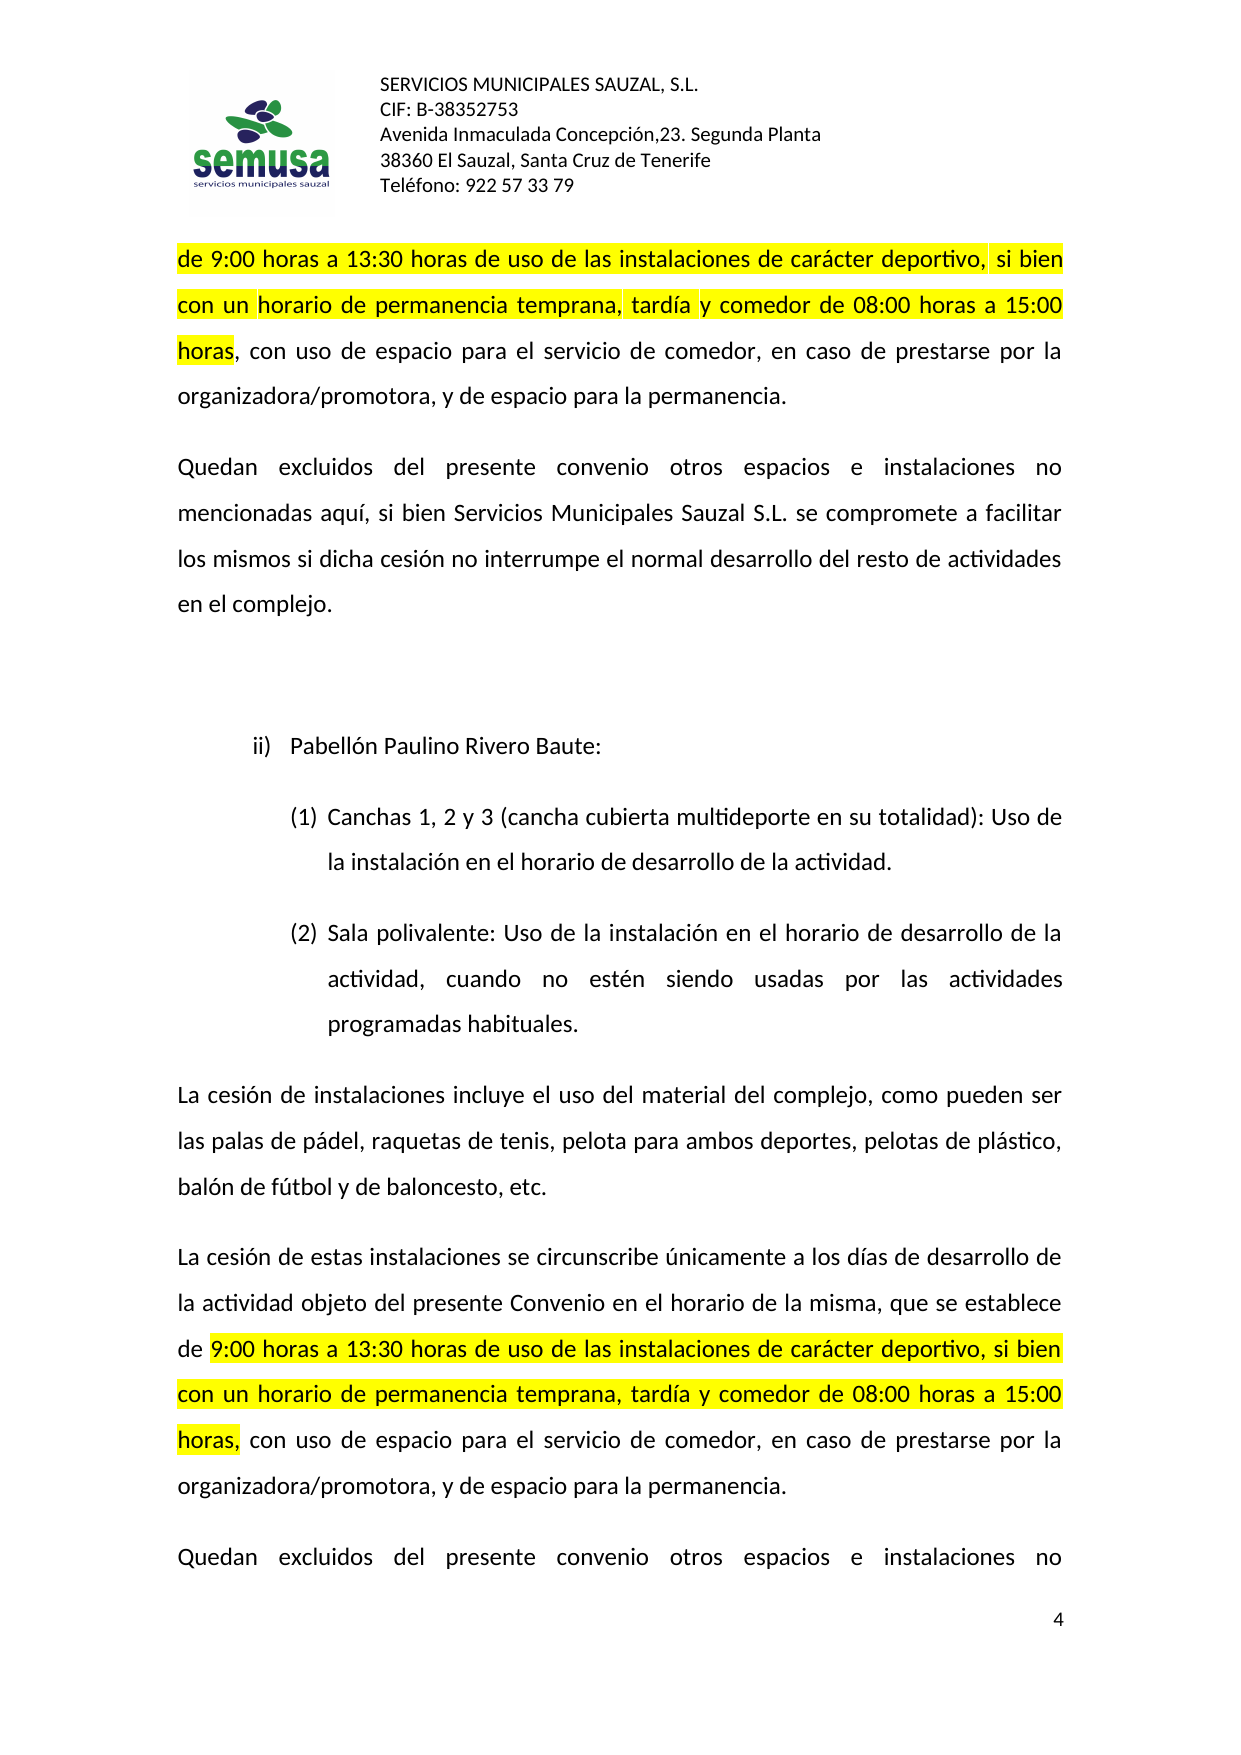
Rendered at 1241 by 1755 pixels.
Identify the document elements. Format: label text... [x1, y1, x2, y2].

text La cesión de estas instalaciones se circunscribe únicamente a los días de desarrollo de la actividad objeto del presente Convenio en el horario de la misma, que se establece de 9:00 horas a 13:30 horas de uso de las instalaciones de carácter deportivo, si bien con un horario de permanencia temprana, tardía y comedor de 08:00 horas a 15:00 horas, con uso de espacio para el servicio de comedor, en caso de prestarse por la organizadora/promotora, y de espacio para la permanencia. [177, 1241, 1063, 1501]
text de 9:00 horas a 13:30 horas de uso de las instalaciones de carácter deportivo, si bien con un horario de permanencia temprana, tardía y comedor de 08:00 horas a 15:00 horas, con uso de espacio para el servicio de comedor, en caso de prestarse por la organizadora/promotora, y de espacio para la permanencia. [177, 243, 1063, 411]
text Quedan excluidos del presente convenio otros espacios e instalaciones no [177, 1541, 1063, 1571]
list Sala polivalente: Uso de la instalación en el horario de desarrollo de la actividad, cuando no estén siendo usadas por las actividades programadas habituales. [290, 917, 1063, 1039]
list Pabellón Paulino Rivero Baute: [252, 730, 1063, 760]
list Canchas 1, 2 y 3 (cancha cubierta multideporte en su totalidad): Uso de la instalación en el horario de desarrollo de la actividad. [290, 801, 1063, 877]
text Quedan excluidos del presente convenio otros espacios e instalaciones no mencionadas aquí, si bien Servicios Municipales Sauzal S.L. se compromete a facilitar los mismos si dicha cesión no interrumpe el normal desarrollo del resto de actividades en el complejo. [177, 451, 1063, 619]
text La cesión de instalaciones incluye el uso del material del complejo, como pueden ser las palas de pádel, raquetas de tenis, pelota para ambos deportes, pelotas de plástico, balón de fútbol y de baloncesto, etc. [177, 1079, 1063, 1201]
